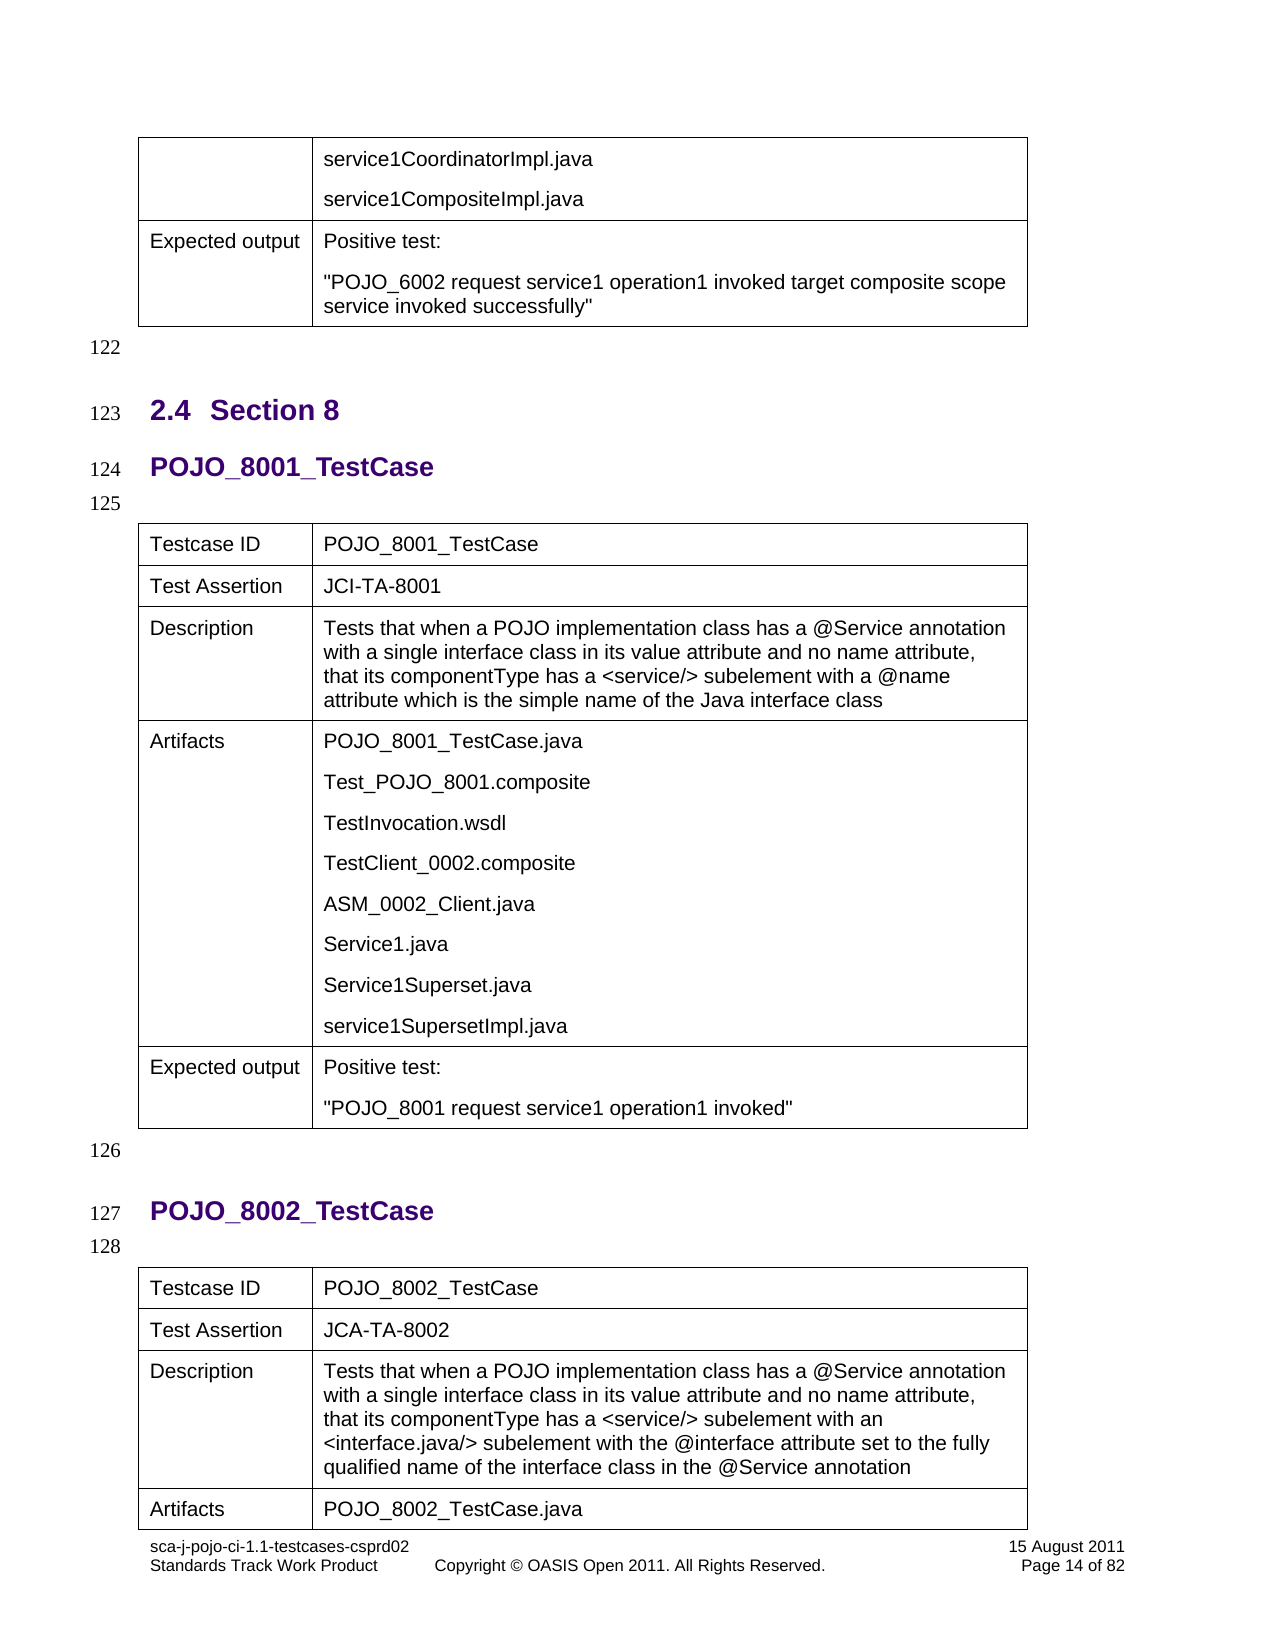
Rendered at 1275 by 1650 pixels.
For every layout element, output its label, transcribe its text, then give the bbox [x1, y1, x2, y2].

table_cell Test Assertion [139, 566, 312, 606]
table_cell Description [139, 1351, 312, 1487]
table_cell Expected output [139, 1047, 312, 1128]
table_cell Test Assertion [139, 1309, 312, 1350]
subtitle Section 8 [150, 392, 1125, 426]
table_header POJO_8002_TestCase [313, 1268, 1027, 1308]
table_cell POJO_8002_TestCase.java [313, 1489, 1027, 1529]
table_cell POJO_8001_TestCase.java Test_POJO_8001.composite TestInvocation.wsdl TestClient_0002.composite ASM_0002_Client.java Service1.java Service1Superset.java service1SupersetImpl.java [313, 721, 1027, 1046]
table_header Testcase ID [139, 524, 312, 564]
table_header Testcase ID [139, 1268, 312, 1308]
table_cell JCA-TA-8002 [313, 1309, 1027, 1350]
table_cell Tests that when a POJO implementation class has a @Service annotation with a single interface class in its value attribute and no name attribute, that its componentType has a <service/> subelement with an <interface.java/> subelement with the @interface attribute set to the fully qualified name of the interface class in the @Service annotation [313, 1351, 1027, 1487]
table_cell Expected output [139, 221, 312, 326]
subtitle POJO_8001_TestCase [150, 451, 1125, 482]
table_header POJO_8001_TestCase [313, 524, 1027, 564]
table_cell [139, 138, 312, 219]
table_cell Artifacts [139, 721, 312, 1046]
table_cell Description [139, 607, 312, 720]
table_cell Tests that when a POJO implementation class has a @Service annotation with a single interface class in its value attribute and no name attribute, that its componentType has a <service/> subelement with a @name attribute which is the simple name of the Java interface class [313, 607, 1027, 720]
table_cell service1CoordinatorImpl.java service1CompositeImpl.java [313, 138, 1027, 219]
table_cell Positive test: "POJO_8001 request service1 operation1 invoked" [313, 1047, 1027, 1128]
table_cell Artifacts [139, 1489, 312, 1529]
table_cell Positive test: "POJO_6002 request service1 operation1 invoked target composite scope service invoked successfully" [313, 221, 1027, 326]
table_cell JCI-TA-8001 [313, 566, 1027, 606]
subtitle POJO_8002_TestCase [150, 1195, 1125, 1226]
